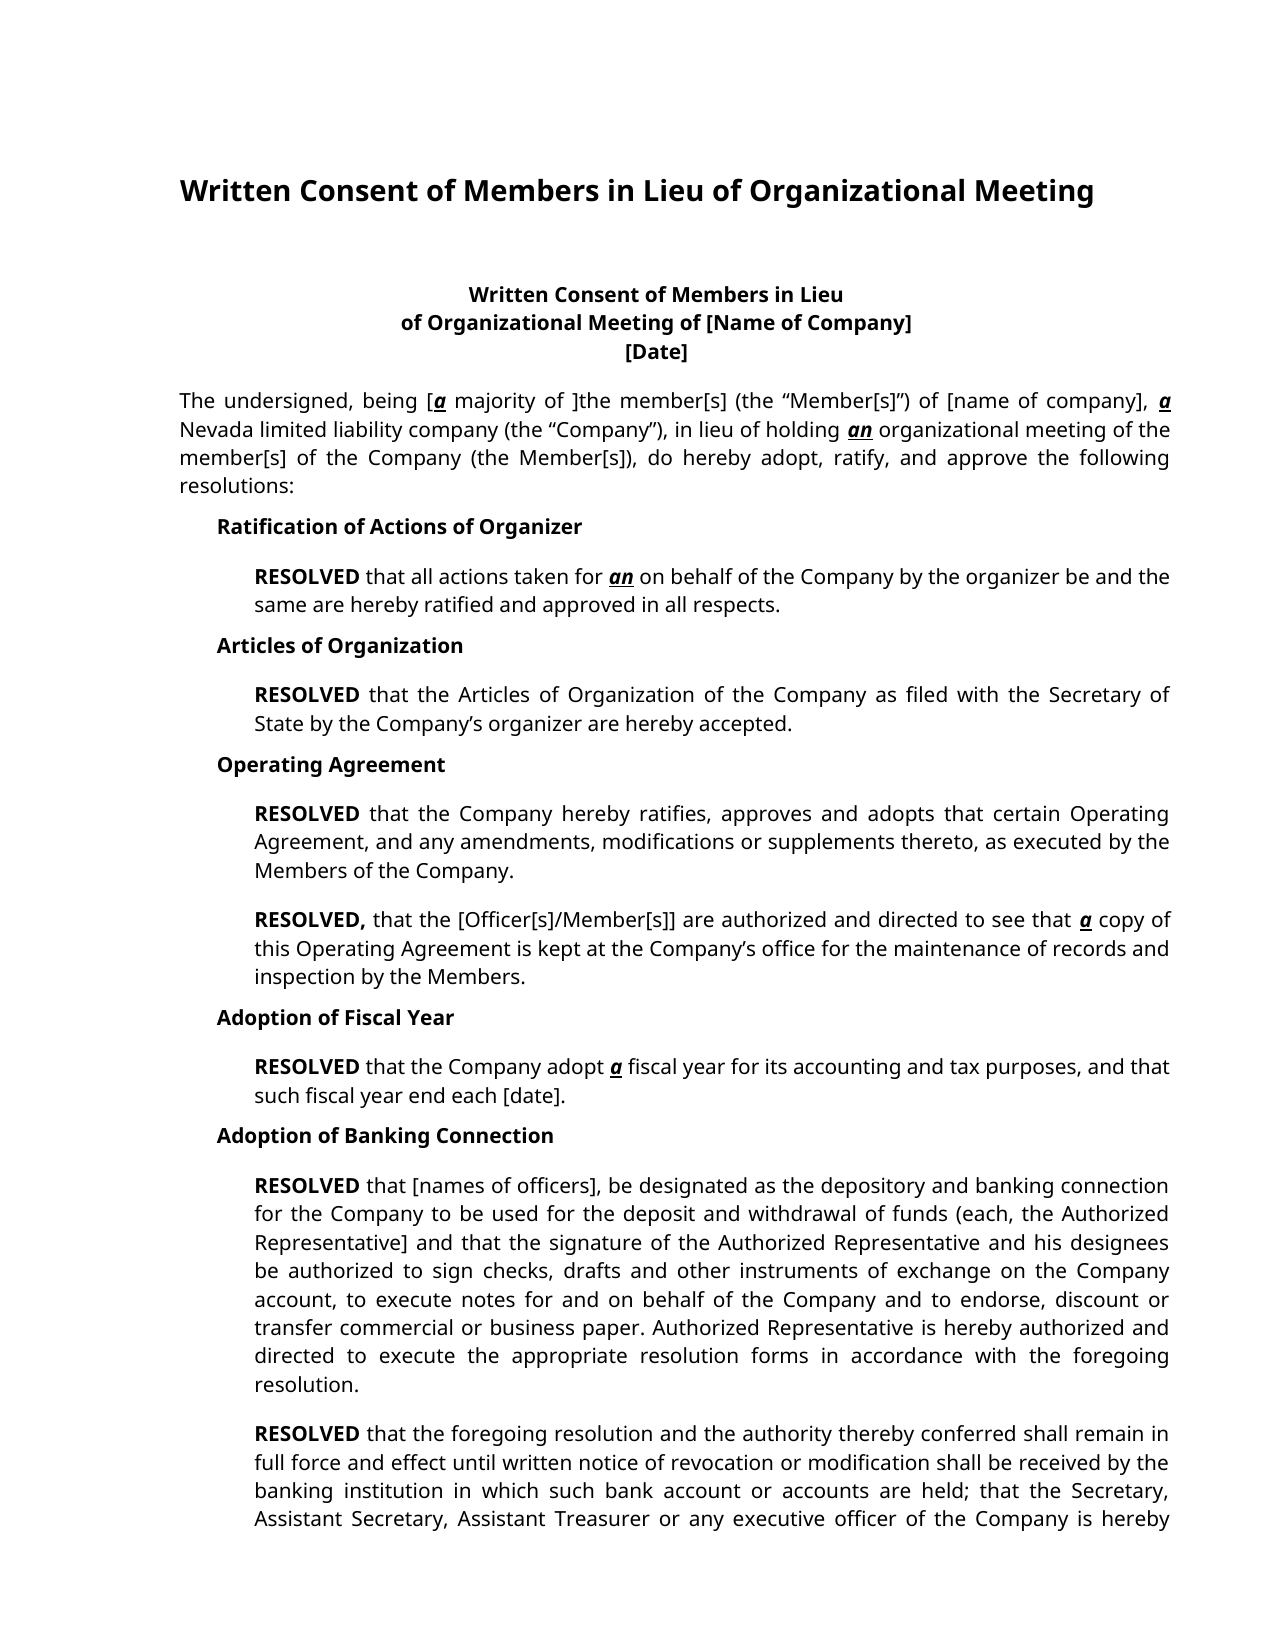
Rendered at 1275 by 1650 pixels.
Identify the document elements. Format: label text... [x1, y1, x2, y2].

text RESOLVED that [names of officers], be designated as the depository and banking connection for the Company to be used for the deposit and withdrawal of funds (each, the Authorized Representative] and that the signature of the Authorized Representative and his designees be authorized to sign checks, drafts and other instruments of exchange on the Company account, to execute notes for and on behalf of the Company and to endorse, discount or transfer commercial or business paper. Authorized Representative is hereby authorized and directed to execute the appropriate resolution forms in accordance with the foregoing resolution. [254, 1171, 1171, 1398]
text Ratification of Actions of Organizer [217, 512, 1171, 541]
text RESOLVED that the Articles of Organization of the Company as filed with the Secretary of State by the Company’s organizer are hereby accepted. [254, 680, 1171, 737]
text Adoption of Banking Connection [217, 1122, 1171, 1150]
text RESOLVED, that the [Officer[s]/Member[s]] are authorized and directed to see that a copy of this Operating Agreement is kept at the Company’s office for the maintenance of records and inspection by the Members. [254, 905, 1171, 991]
text RESOLVED that the Company hereby ratifies, approves and adopts that certain Operating Agreement, and any amendments, modifications or supplements thereto, as executed by the Members of the Company. [254, 799, 1171, 884]
text RESOLVED that the foregoing resolution and the authority thereby conferred shall remain in full force and effect until written notice of revocation or modification shall be received by the banking institution in which such bank account or accounts are held; that the Secretary, Assistant Secretary, Assistant Treasurer or any executive officer of the Company is hereby [254, 1419, 1171, 1533]
text Articles of Organization [217, 631, 1171, 659]
text Written Consent of Members in Lieu of Organizational Meeting of [Name of Company] [Date] [142, 280, 1171, 365]
text RESOLVED that all actions taken for an on behalf of the Company by the organizer be and the same are hereby ratified and approved in all respects. [254, 562, 1171, 619]
text The undersigned, being [a majority of ]the member[s] (the “Member[s]”) of [name of company], a Nevada limited liability company (the “Company”), in lieu of holding an organizational meeting of the member[s] of the Company (the Member[s]), do hereby adopt, ratify, and approve the following resolutions: [179, 386, 1171, 500]
subtitle Written Consent of Members in Lieu of Organizational Meeting [104, 170, 1171, 210]
text Adoption of Fiscal Year [217, 1003, 1171, 1031]
text RESOLVED that the Company adopt a fiscal year for its accounting and tax purposes, and that such fiscal year end each [date]. [254, 1052, 1171, 1109]
text Operating Agreement [217, 750, 1171, 778]
